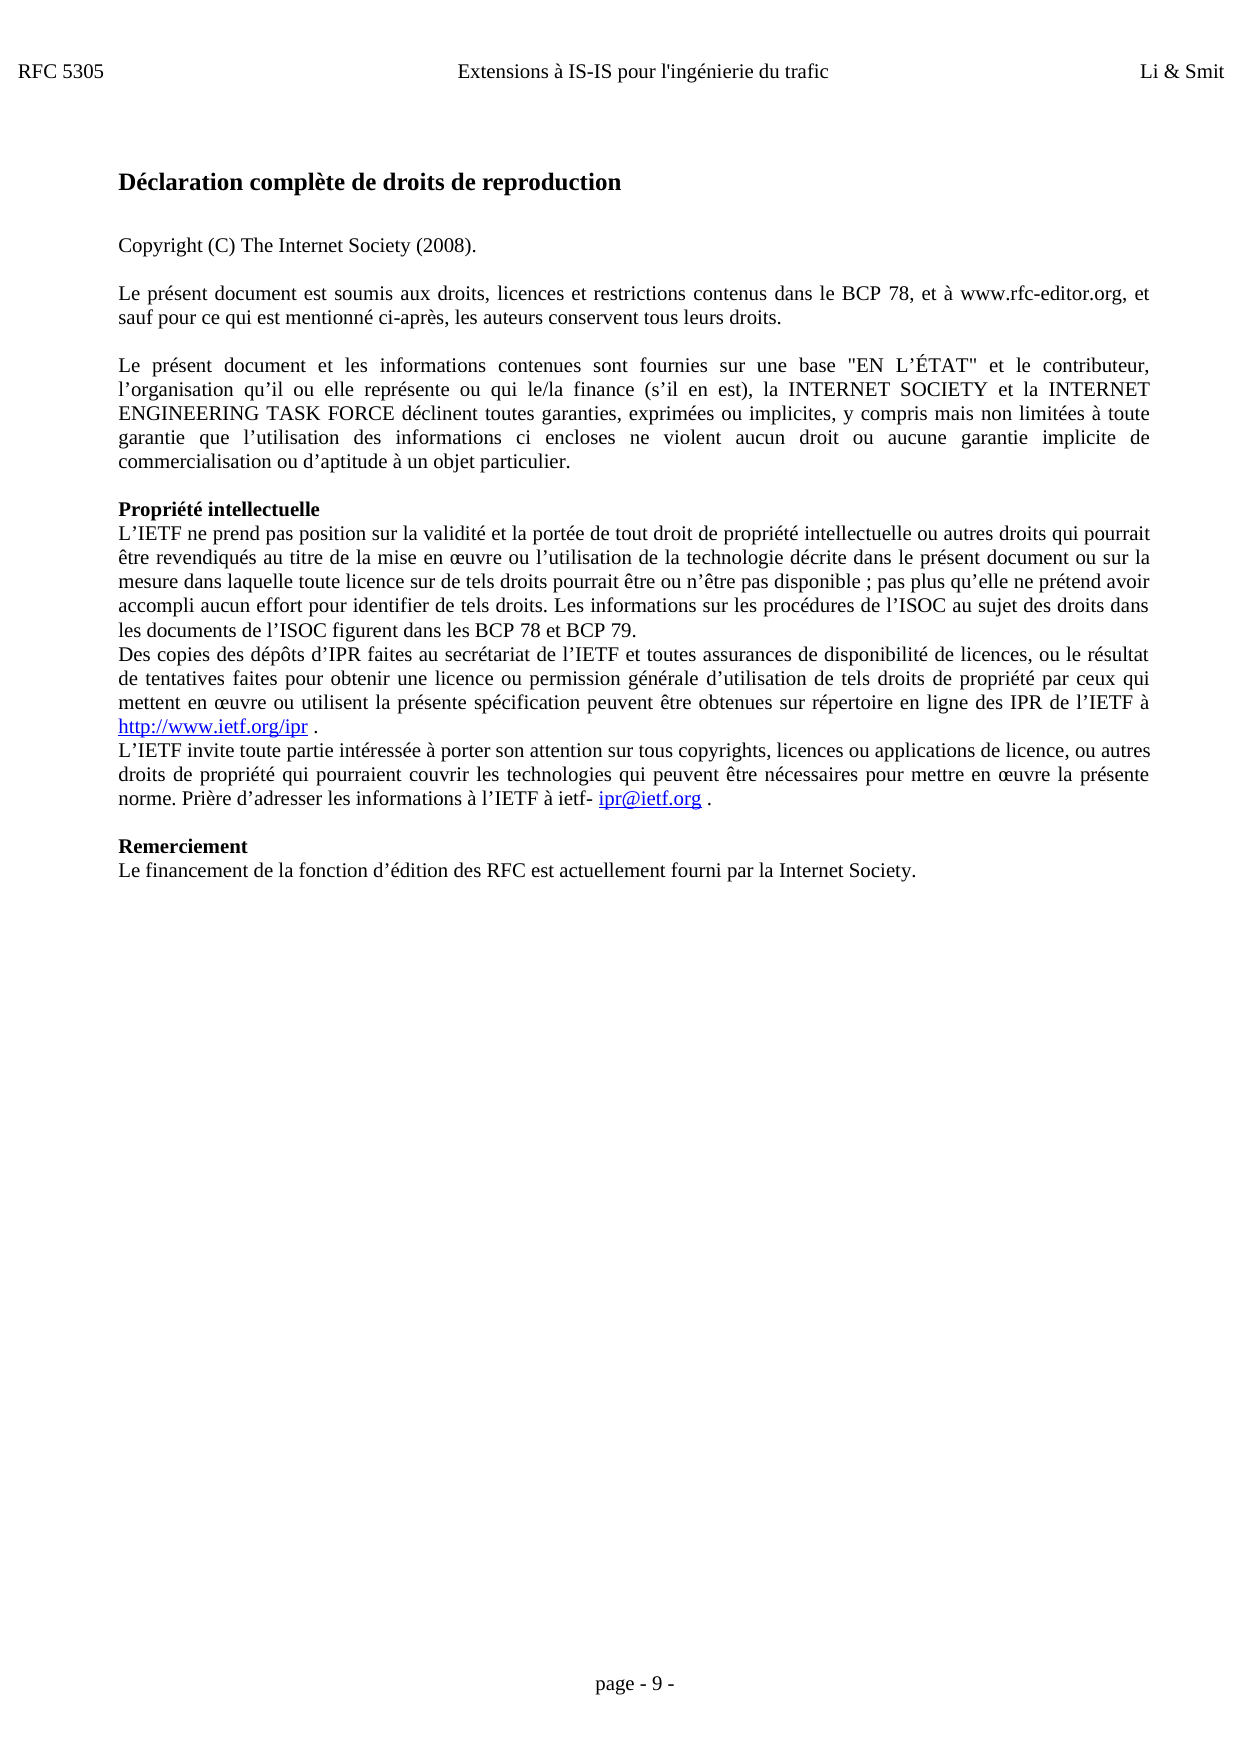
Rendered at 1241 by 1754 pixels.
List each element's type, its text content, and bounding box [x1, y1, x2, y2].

text Remerciement [118, 834, 1152, 858]
text Copyright (C) The Internet Society (2008). [118, 232, 1152, 257]
text Le financement de la fonction d’édition des RFC est actuellement fourni par la Internet Society. [118, 858, 1152, 882]
text Le présent document est soumis aux droits, licences et restrictions contenus dans le BCP 78, et à www.rfc-editor.org, et sauf pour ce qui est mentionné ci-après, les auteurs conservent tous leurs droits. [118, 281, 1152, 329]
text L’IETF invite toute partie intéressée à porter son attention sur tous copyrights, licences ou applications de licence, ou autres droits de propriété qui pourraient couvrir les technologies qui peuvent être nécessaires pour mettre en œuvre la présente norme. Prière d’adresser les informations à l’IETF à ietf- ipr@ietf.org . [118, 738, 1152, 810]
text L’IETF ne prend pas position sur la validité et la portée de tout droit de propriété intellectuelle ou autres droits qui pourrait être revendiqués au titre de la mise en œuvre ou l’utilisation de la technologie décrite dans le présent document ou sur la mesure dans laquelle toute licence sur de tels droits pourrait être ou n’être pas disponible ; pas plus qu’elle ne prétend avoir accompli aucun effort pour identifier de tels droits. Les informations sur les procédures de l’ISOC au sujet des droits dans les documents de l’ISOC figurent dans les BCP 78 et BCP 79. [118, 521, 1152, 642]
text Propriété intellectuelle [118, 497, 1152, 521]
text Le présent document et les informations contenues sont fournies sur une base "EN L’ÉTAT" et le contributeur, l’organisation qu’il ou elle représente ou qui le/la finance (s’il en est), la INTERNET SOCIETY et la INTERNET ENGINEERING TASK FORCE déclinent toutes garanties, exprimées ou implicites, y compris mais non limitées à toute garantie que l’utilisation des informations ci encloses ne violent aucun droit ou aucune garantie implicite de commercialisation ou d’aptitude à un objet particulier. [118, 353, 1152, 473]
subtitle Déclaration complète de droits de reproduction [118, 167, 1152, 196]
text Des copies des dépôts d’IPR faites au secrétariat de l’IETF et toutes assurances de disponibilité de licences, ou le résultat de tentatives faites pour obtenir une licence ou permission générale d’utilisation de tels droits de propriété par ceux qui mettent en œuvre ou utilisent la présente spécification peuvent être obtenues sur répertoire en ligne des IPR de l’IETF à http://www.ietf.org/ipr . [118, 642, 1152, 738]
